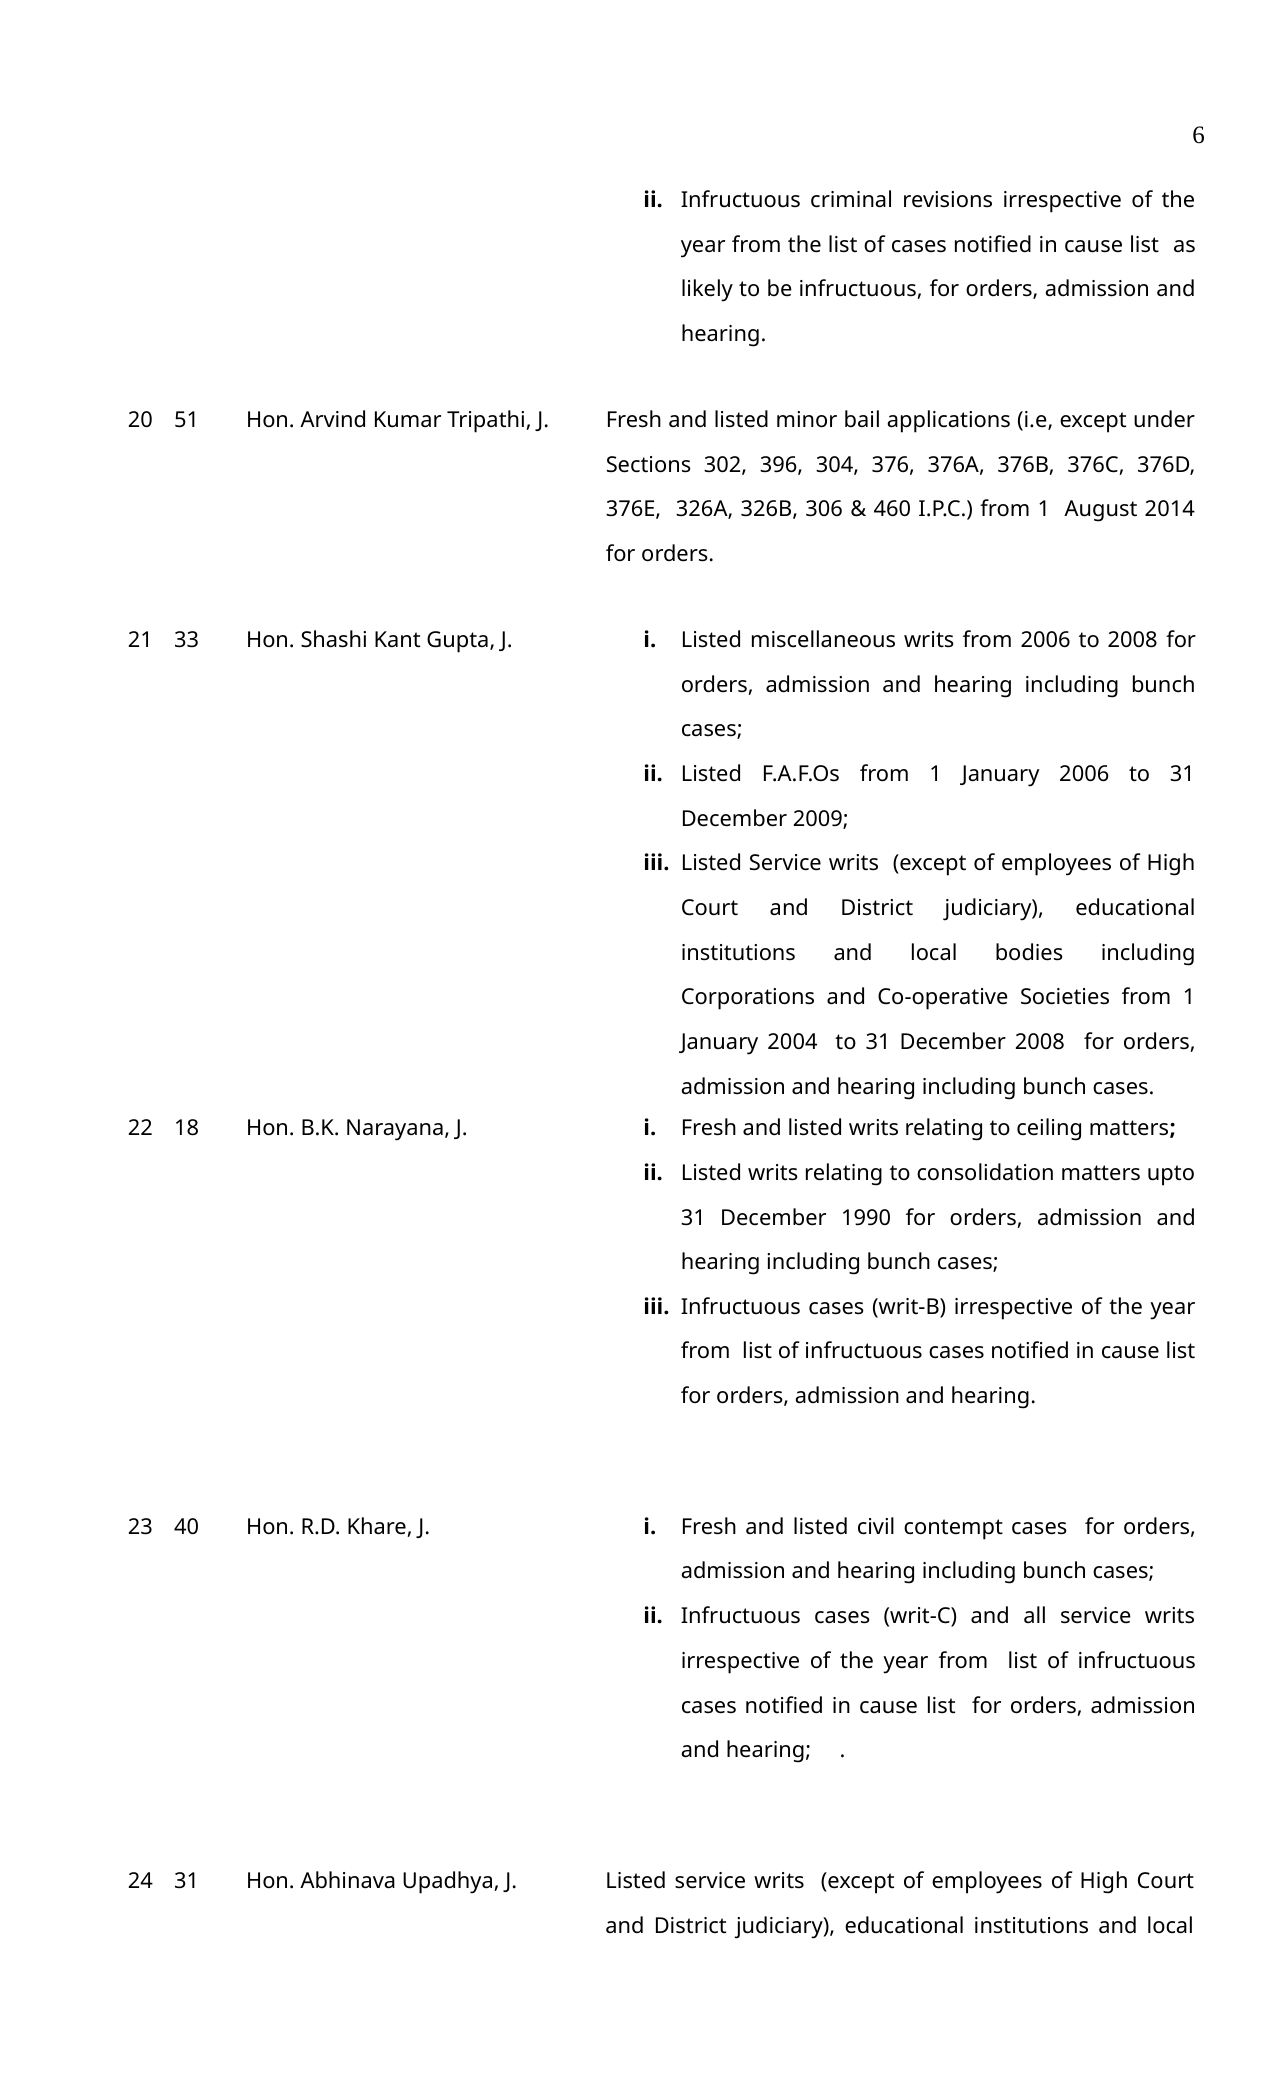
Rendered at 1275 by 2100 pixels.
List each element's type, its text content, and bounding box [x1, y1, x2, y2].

table_cell Hon. R.D. Khare, J. [240, 1505, 600, 1859]
table_cell Fresh and listed minor bail applications (i.e, except under Sections 302, 396, 304, 376, 376A, 376B, 376C, 376D, 376E, 326A, 326B, 306 & 460 I.P.C.) from 1 August 2014 for orders. [600, 398, 1202, 618]
table_cell [240, 178, 600, 398]
table_cell Listed service writs (except of employees of High Court and District judiciary), educational institutions and local [600, 1859, 1202, 1948]
table_cell 21 [122, 618, 168, 1106]
table_cell 40 [168, 1505, 240, 1859]
table_cell Hon. B.K. Narayana, J. [240, 1106, 600, 1505]
table_cell 51 [168, 398, 240, 618]
table_cell 23 [122, 1505, 168, 1859]
table_cell 33 [168, 618, 240, 1106]
table_cell 24 [122, 1859, 168, 1948]
table_cell Hon. Arvind Kumar Tripathi, J. [240, 398, 600, 618]
table_cell 18 [168, 1106, 240, 1505]
table_cell Hon. Abhinava Upadhya, J. [240, 1859, 600, 1948]
table_cell Fresh and listed civil contempt cases for orders, admission and hearing including bunch cases; Infructuous cases (writ-C) and all service writs irrespective of the year from list of infructuous cases notified in cause list for orders, admission and hearing; . [600, 1505, 1202, 1859]
table_cell 20 [122, 398, 168, 618]
table_cell Fresh and listed writs relating to ceiling matters; Listed writs relating to consolidation matters upto 31 December 1990 for orders, admission and hearing including bunch cases; Infructuous cases (writ-B) irrespective of the year from list of infructuous cases notified in cause list for orders, admission and hearing. [600, 1106, 1202, 1505]
table_cell 22 [122, 1106, 168, 1505]
table_cell Listed miscellaneous writs from 2006 to 2008 for orders, admission and hearing including bunch cases; Listed F.A.F.Os from 1 January 2006 to 31 December 2009; Listed Service writs (except of employees of High Court and District judiciary), educational institutions and local bodies including Corporations and Co-operative Societies from 1 January 2004 to 31 December 2008 for orders, admission and hearing including bunch cases. [600, 618, 1202, 1106]
table_cell Hon. Shashi Kant Gupta, J. [240, 618, 600, 1106]
table_cell 31 [168, 1859, 240, 1948]
table_cell [168, 178, 240, 398]
table_cell Listed criminal revisions upto 31 December 2005 on priority basis; Infructuous criminal revisions irrespective of the year from the list of cases notified in cause list as likely to be infructuous, for orders, admission and hearing. [600, 178, 1202, 398]
table_cell [122, 178, 168, 398]
